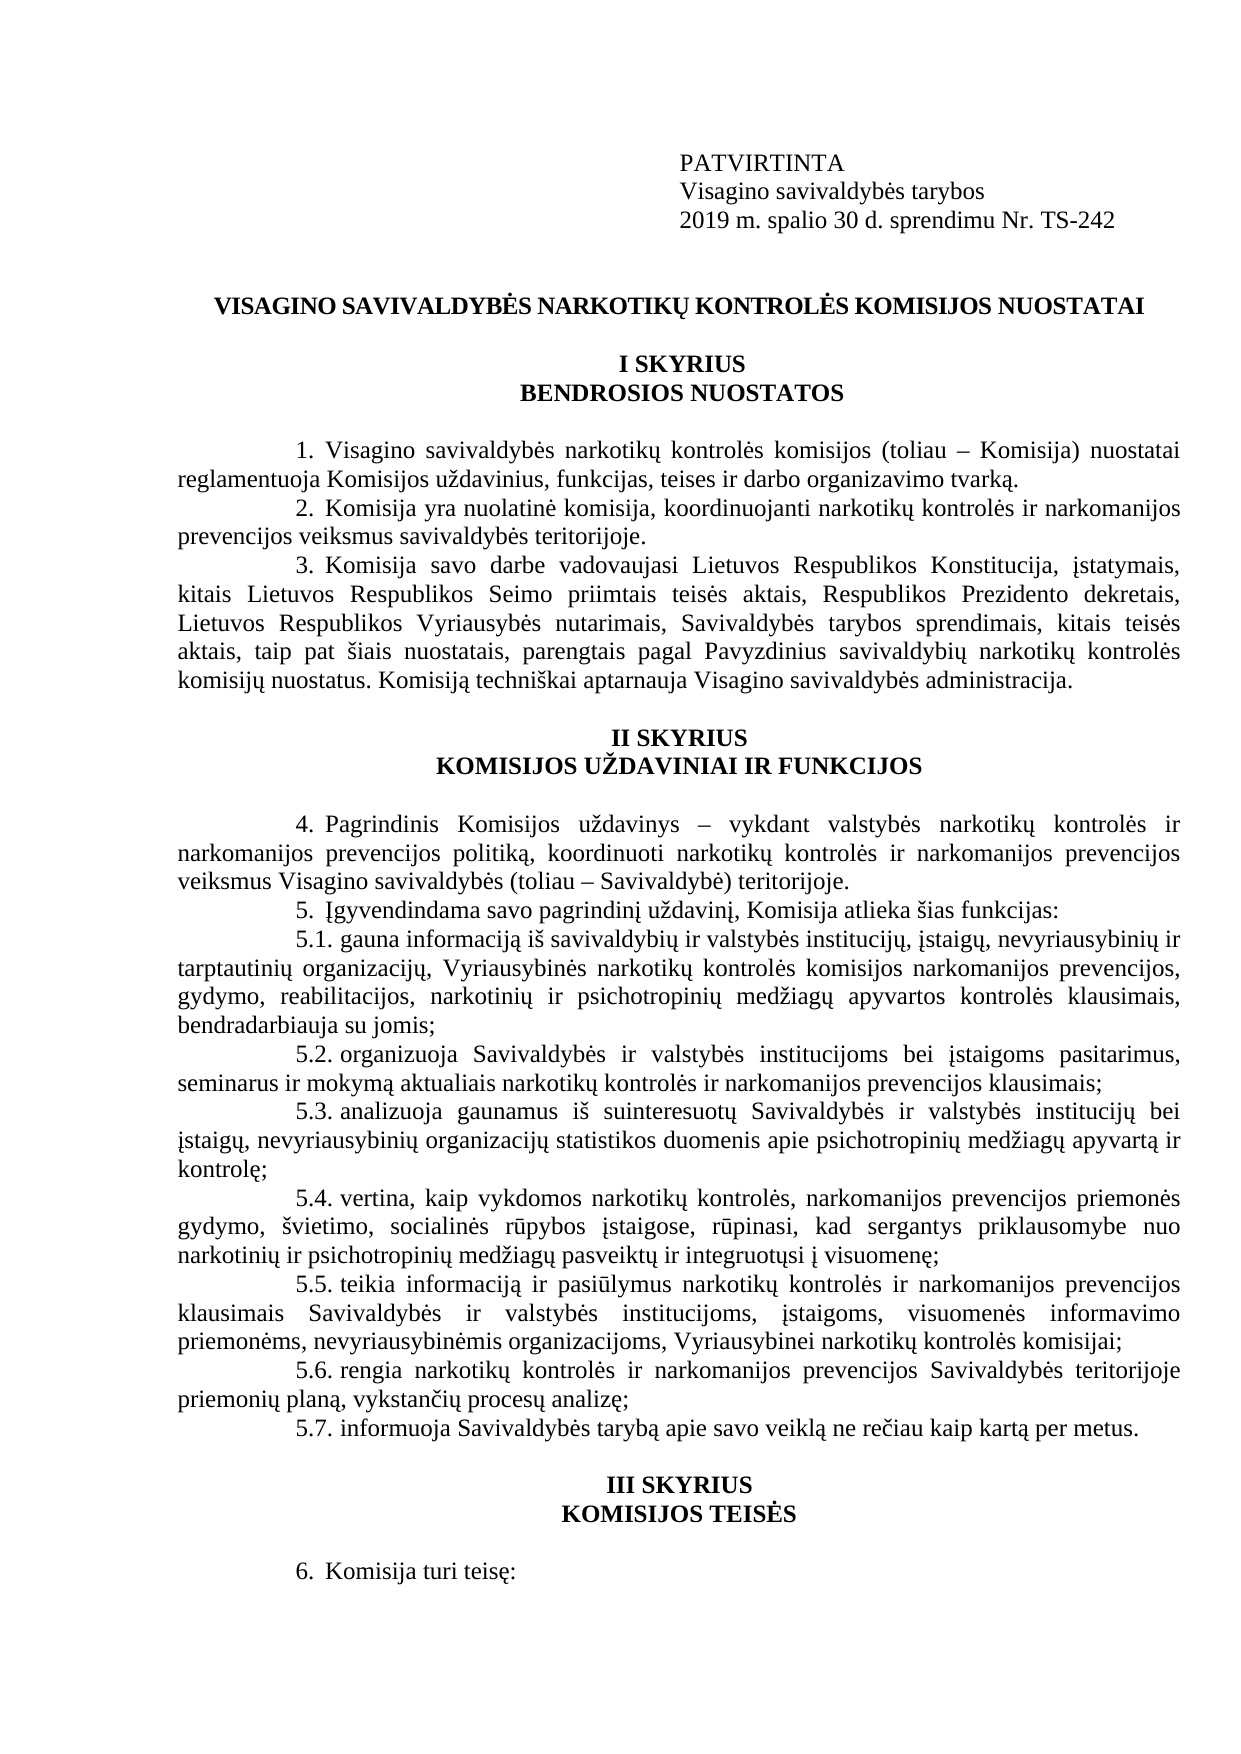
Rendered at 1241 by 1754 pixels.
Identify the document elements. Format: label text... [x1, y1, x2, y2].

text II SKYRIUS [177, 723, 1181, 751]
text 5.7. informuoja Savivaldybės tarybą apie savo veiklą ne rečiau kaip kartą per metus. [177, 1413, 1181, 1441]
text 5.4. vertina, kaip vykdomos narkotikų kontrolės, narkomanijos prevencijos priemonės gydymo, švietimo, socialinės rūpybos įstaigose, rūpinasi, kad sergantys priklausomybe nuo narkotinių ir psichotropinių medžiagų pasveiktų ir integruotųsi į visuomenę; [177, 1183, 1181, 1269]
text 5.6. rengia narkotikų kontrolės ir narkomanijos prevencijos Savivaldybės teritorijoje priemonių planą, vykstančių procesų analizę; [177, 1355, 1181, 1413]
text 5. Įgyvendindama savo pagrindinį uždavinį, Komisija atlieka šias funkcijas: [177, 895, 1181, 924]
text 4. Pagrindinis Komisijos uždavinys – vykdant valstybės narkotikų kontrolės ir narkomanijos prevencijos politiką, koordinuoti narkotikų kontrolės ir narkomanijos prevencijos veiksmus Visagino savivaldybės (toliau – Savivaldybė) teritorijoje. [177, 809, 1181, 895]
text 5.3. analizuoja gaunamus iš suinteresuotų Savivaldybės ir valstybės institucijų bei įstaigų, nevyriausybinių organizacijų statistikos duomenis apie psichotropinių medžiagų apyvartą ir kontrolę; [177, 1096, 1181, 1183]
text BENDROSIOS NUOSTATOS [183, 378, 1181, 406]
text VISAGINO SAVIVALDYBĖS NARKOTIKŲ KONTROLĖS KOMISIJOS NUOSTATAI [177, 291, 1181, 320]
text 3. Komisija savo darbe vadovaujasi Lietuvos Respublikos Konstitucija, įstatymais, kitais Lietuvos Respublikos Seimo priimtais teisės aktais, Respublikos Prezidento dekretais, Lietuvos Respublikos Vyriausybės nutarimais, Savivaldybės tarybos sprendimais, kitais teisės aktais, taip pat šiais nuostatais, parengtais pagal Pavyzdinius savivaldybių narkotikų kontrolės komisijų nuostatus. Komisiją techniškai aptarnauja Visagino savivaldybės administracija. [177, 550, 1181, 694]
text 5.1. gauna informaciją iš savivaldybių ir valstybės institucijų, įstaigų, nevyriausybinių ir tarptautinių organizacijų, Vyriausybinės narkotikų kontrolės komisijos narkomanijos prevencijos, gydymo, reabilitacijos, narkotinių ir psichotropinių medžiagų apyvartos kontrolės klausimais, bendradarbiauja su jomis; [177, 924, 1181, 1039]
text 2019 m. spalio 30 d. sprendimu Nr. TS-242 [177, 205, 1181, 234]
text 2. Komisija yra nuolatinė komisija, koordinuojanti narkotikų kontrolės ir narkomanijos prevencijos veiksmus savivaldybės teritorijoje. [177, 493, 1181, 550]
text Visagino savivaldybės tarybos [177, 176, 1181, 205]
text 6. Komisija turi teisę: [177, 1556, 1181, 1585]
text KOMISIJOS TEISĖS [177, 1499, 1181, 1528]
text 5.5. teikia informaciją ir pasiūlymus narkotikų kontrolės ir narkomanijos prevencijos klausimais Savivaldybės ir valstybės institucijoms, įstaigoms, visuomenės informavimo priemonėms, nevyriausybinėmis organizacijoms, Vyriausybinei narkotikų kontrolės komisijai; [177, 1269, 1181, 1355]
text 1. Visagino savivaldybės narkotikų kontrolės komisijos (toliau – Komisija) nuostatai reglamentuoja Komisijos uždavinius, funkcijas, teises ir darbo organizavimo tvarką. [177, 435, 1181, 493]
text KOMISIJOS UŽDAVINIAI IR FUNKCIJOS [177, 751, 1181, 780]
text PATVIRTINTA [177, 148, 1181, 176]
text III SKYRIUS [177, 1470, 1181, 1499]
text 5.2. organizuoja Savivaldybės ir valstybės institucijoms bei įstaigoms pasitarimus, seminarus ir mokymą aktualiais narkotikų kontrolės ir narkomanijos prevencijos klausimais; [177, 1039, 1181, 1096]
text I SKYRIUS [183, 349, 1181, 378]
